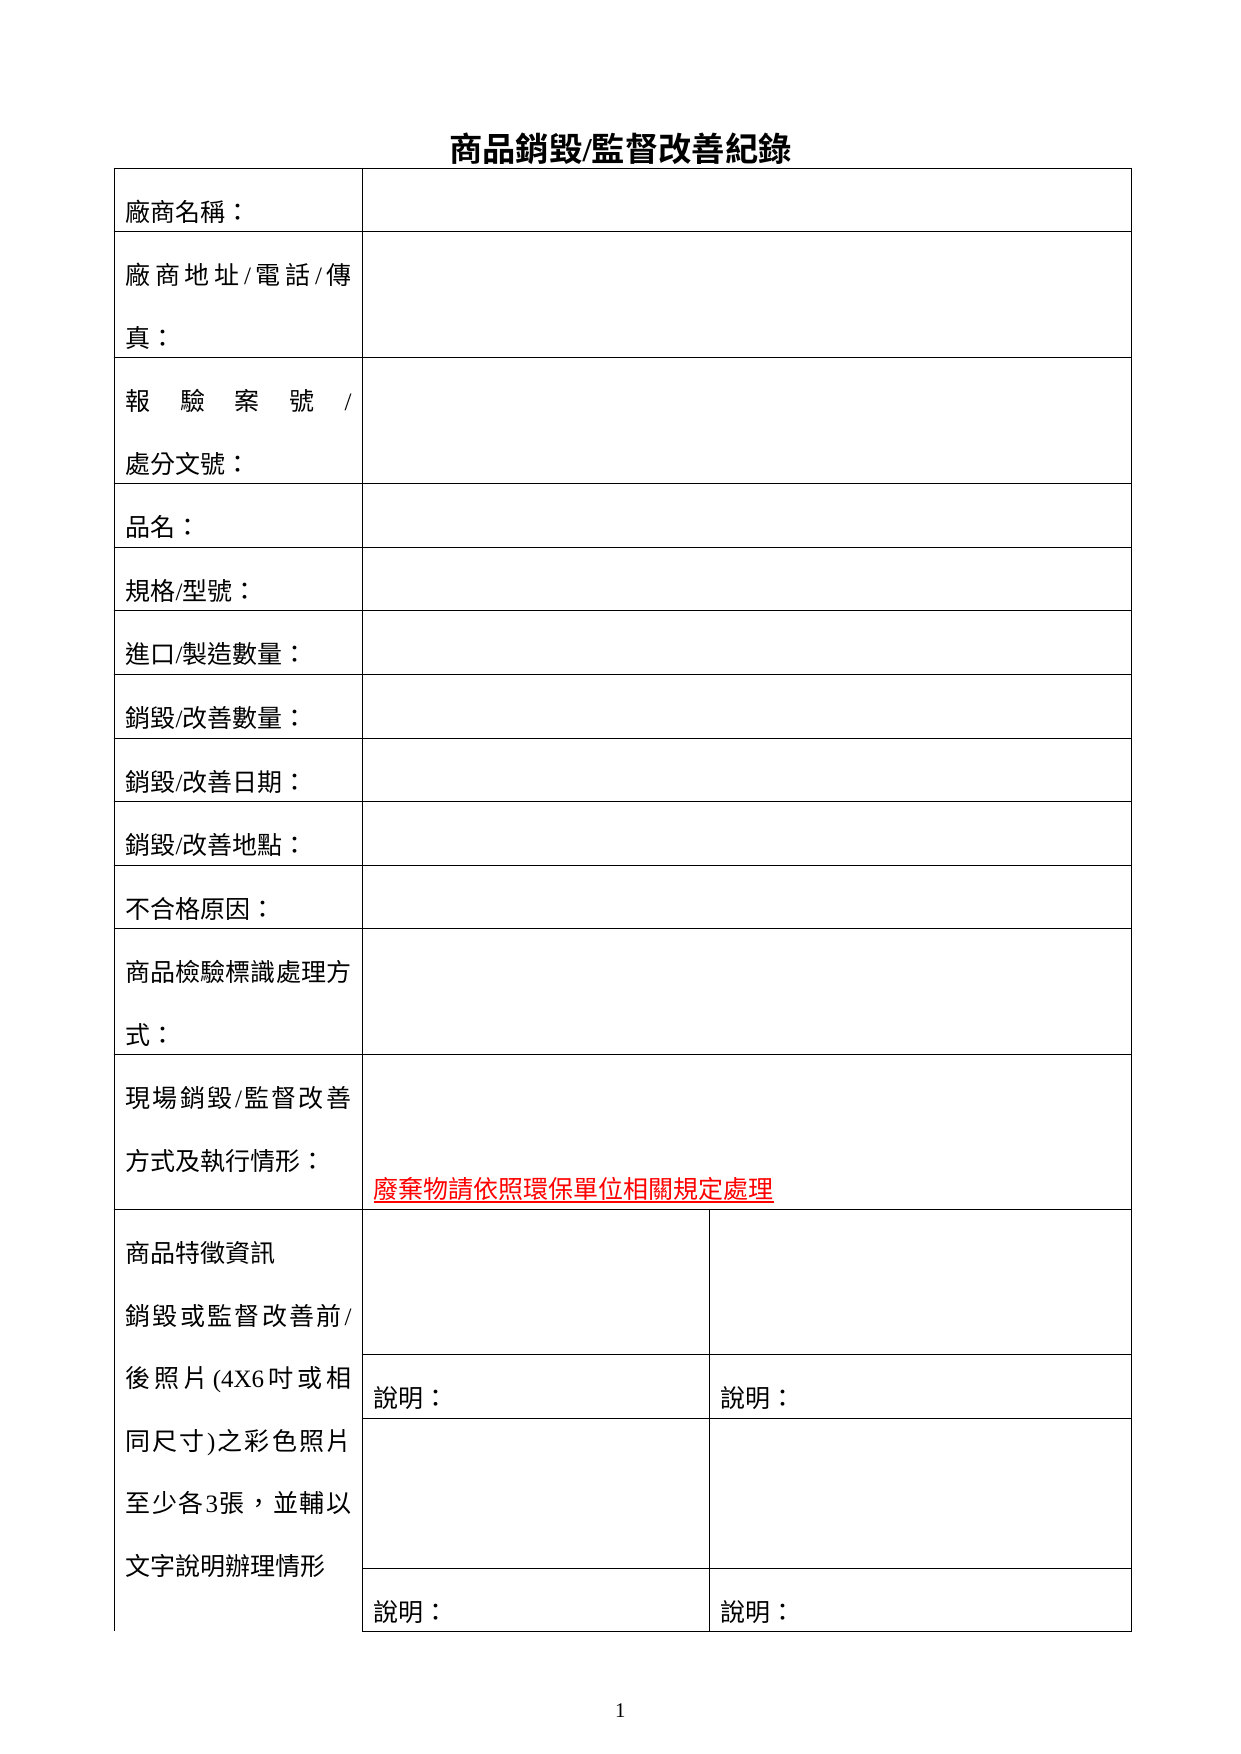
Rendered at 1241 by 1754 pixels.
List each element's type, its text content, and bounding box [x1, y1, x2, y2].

table_cell 銷毀/改善日期： [115, 739, 362, 801]
table_cell [710, 1210, 1131, 1354]
table_cell 銷毀/改善地點： [115, 802, 362, 864]
table_cell 廢棄物請依照環保單位相關規定處理 [363, 1055, 1131, 1209]
table_cell 說明： [363, 1569, 709, 1631]
table_cell [363, 484, 1131, 547]
table_cell 規格/型號： [115, 548, 362, 610]
table_cell [363, 232, 1131, 357]
table_cell 現場銷毀/監督改善方式及執行情形： [115, 1055, 362, 1209]
table_cell [710, 1419, 1131, 1568]
table_cell 廠商地址/電話/傳真： [115, 232, 362, 357]
text 商品銷毀/監督改善紀錄 [148, 105, 1092, 168]
table_cell 品名： [115, 484, 362, 547]
table_cell [363, 802, 1131, 864]
table_cell [363, 1210, 709, 1354]
table_cell [363, 611, 1131, 674]
table_cell 說明： [710, 1355, 1131, 1418]
table_cell 商品特徵資訊 銷毀或監督改善前/後照片(4X6吋或相同尺寸)之彩色照片至少各3張，並輔以文字說明辦理情形 [115, 1210, 362, 1631]
table_cell [363, 929, 1131, 1054]
table_cell [363, 866, 1131, 928]
table_cell 說明： [710, 1569, 1131, 1631]
table_cell [363, 358, 1131, 483]
table_header 廠商名稱： [115, 169, 362, 231]
table_cell 商品檢驗標識處理方式： [115, 929, 362, 1054]
table_cell 銷毀/改善數量： [115, 675, 362, 737]
table_cell [363, 548, 1131, 610]
table_cell [363, 675, 1131, 737]
table_cell [363, 739, 1131, 801]
table_cell [363, 1419, 709, 1568]
table_cell 不合格原因： [115, 866, 362, 928]
table_cell 報驗案號/ 處分文號： [115, 358, 362, 483]
table_header [363, 169, 1131, 231]
table_cell 說明： [363, 1355, 709, 1418]
table_cell 進口/製造數量： [115, 611, 362, 674]
